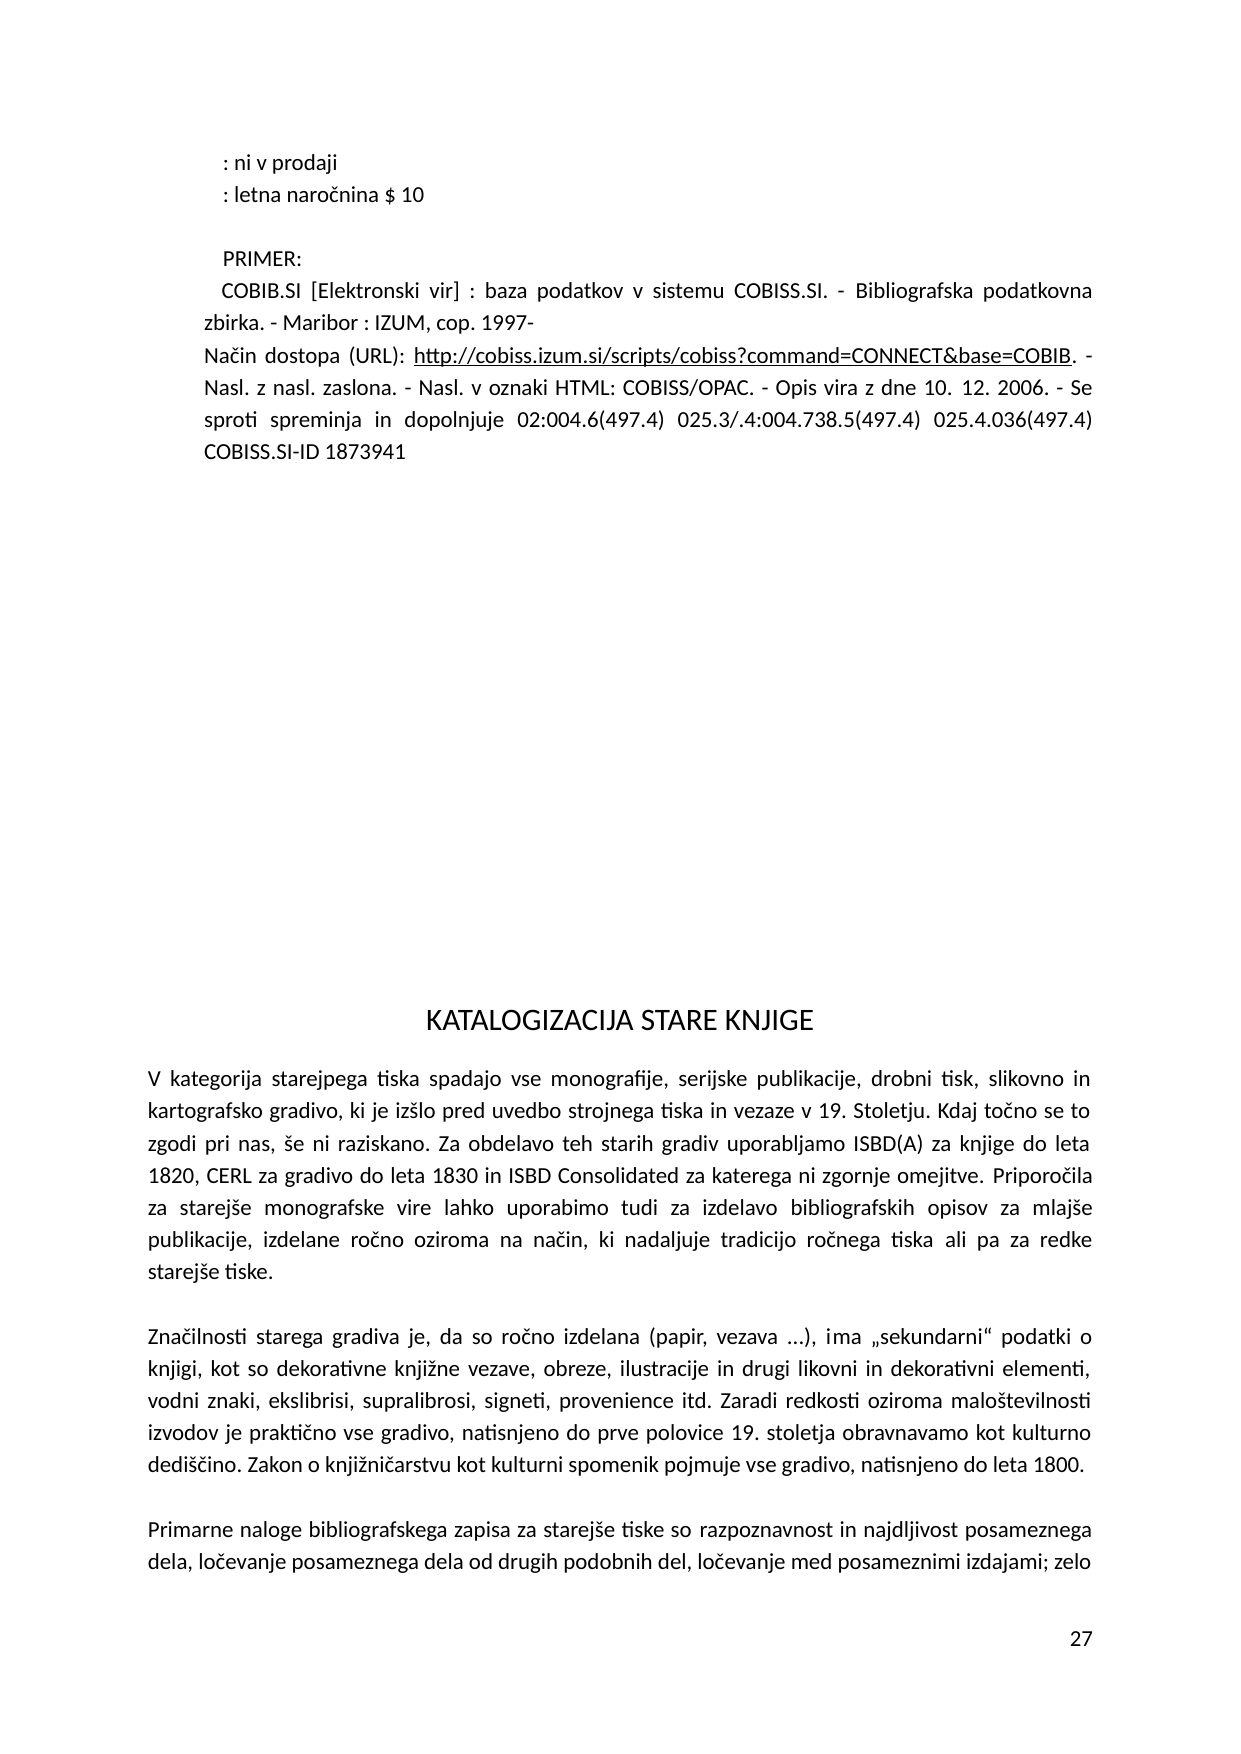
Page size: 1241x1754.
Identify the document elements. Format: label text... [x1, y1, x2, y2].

list : ni v prodaji [223, 148, 1093, 176]
subtitle COBIB.SI [Elektronski vir] : baza podatkov v sistemu COBISS.SI. - Bibliografska podatkovna zbirka. - Maribor : IZUM, cop. 1997- [204, 276, 1093, 337]
subtitle V kategorija starejpega tiska spadajo vse monografije, serijske publikacije, drobni tisk, slikovno in kartografsko gradivo, ki je izšlo pred uvedbo strojnega tiska in vezaze v 19. Stoletju. Kdaj točno se to zgodi pri nas, še ni raziskano. Za obdelavo teh starih gradiv uporabljamo ISBD(A) za knjige do leta 1820, CERL za gradivo do leta 1830 in ISBD Consolidated za katerega ni zgornje omejitve. Priporočila za starejše monografske vire lahko uporabimo tudi za izdelavo bibliografskih opisov za mlajše publikacije, izdelane ročno oziroma na način, ki nadaljuje tradicijo ročnega tiska ali pa za redke starejše tiske. [148, 1064, 1093, 1285]
subtitle Primarne naloge bibliografskega zapisa za starejše tiske so razpoznavnost in najdljivost posameznega dela, ločevanje posameznega dela od drugih podobnih del, ločevanje med posameznimi izdajami; zelo [148, 1515, 1093, 1575]
list PRIMER: [223, 244, 1093, 272]
list : letna naročnina $ 10 [223, 180, 1093, 208]
subtitle Način dostopa (URL): http://cobiss.izum.si/scripts/cobiss?command=CONNECT&base=COBIB. - Nasl. z nasl. zaslona. - Nasl. v oznaki HTML: COBISS/OPAC. - Opis vira z dne 10. 12. 2006. - Se sproti spreminja in dopolnjuje 02:004.6(497.4) 025.3/.4:004.738.5(497.4) 025.4.036(497.4) COBISS.SI-ID 1873941 [148, 341, 1093, 465]
text KATALOGIZACIJA STARE KNJIGE [148, 1000, 1093, 1038]
subtitle Značilnosti starega gradiva je, da so ročno izdelana (papir, vezava ...), ima „sekundarni“ podatki o knjigi, kot so dekorativne knjižne vezave, obreze, ilustracije in drugi likovni in dekorativni elementi, vodni znaki, ekslibrisi, supralibrosi, signeti, provenience itd. Zaradi redkosti oziroma maloštevilnosti izvodov je praktično vse gradivo, natisnjeno do prve polovice 19. stoletja obravnavamo kot kulturno dediščino. Zakon o knjižničarstvu kot kulturni spomenik pojmuje vse gradivo, natisnjeno do leta 1800. [148, 1322, 1093, 1478]
